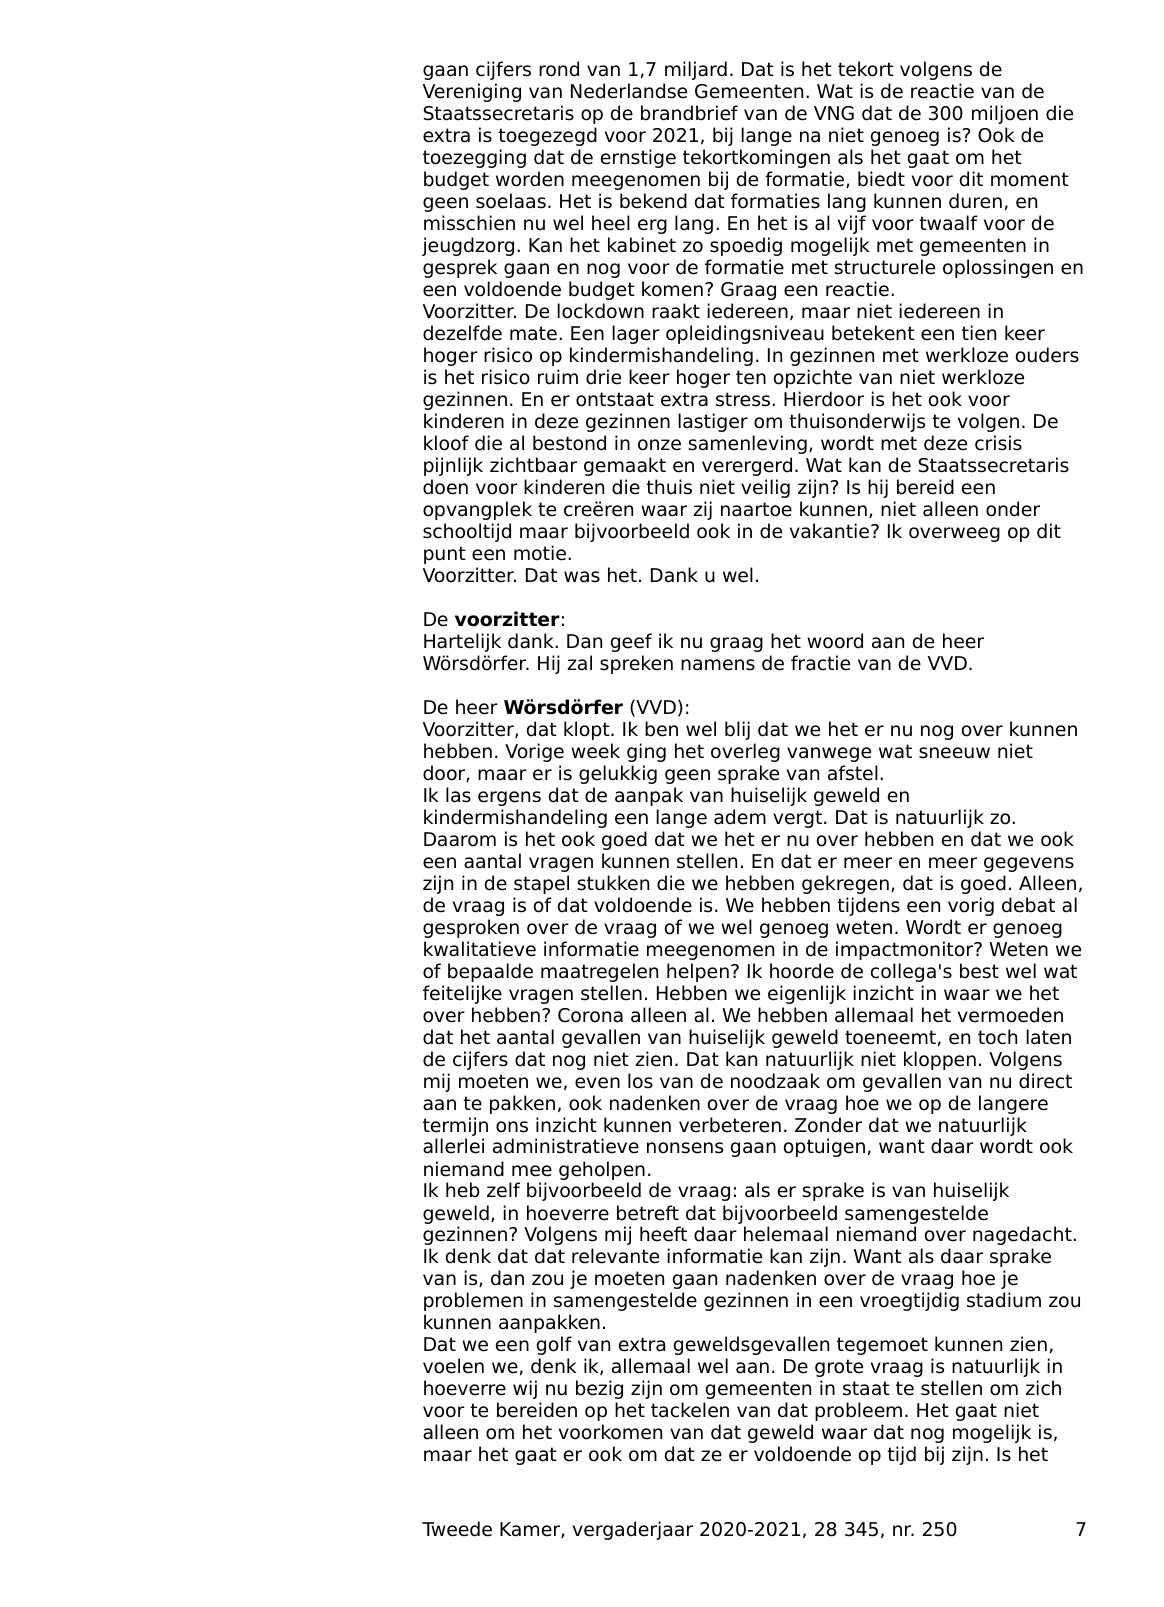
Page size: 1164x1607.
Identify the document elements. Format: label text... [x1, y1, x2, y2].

text Voorzitter. Dat was het. Dank u wel. [422, 564, 1087, 587]
text Dat we een golf van extra geweldsgevallen tegemoet kunnen zien, voelen we, denk ik, allemaal wel aan. De grote vraag is natuurlijk in hoeverre wij nu bezig zijn om gemeenten in staat te stellen om zich voor te bereiden op het tackelen van dat probleem. Het gaat niet alleen om het voorkomen van dat geweld waar dat nog mogelijk is, maar het gaat er ook om dat ze er voldoende op tijd bij zijn. Is het [422, 1334, 1087, 1466]
text gaan cijfers rond van 1,7 miljard. Dat is het tekort volgens de Vereniging van Nederlandse Gemeenten. Wat is de reactie van de Staatssecretaris op de brandbrief van de VNG dat de 300 miljoen die extra is toegezegd voor 2021, bij lange na niet genoeg is? Ook de toezegging dat de ernstige tekortkomingen als het gaat om het budget worden meegenomen bij de formatie, biedt voor dit moment geen soelaas. Het is bekend dat formaties lang kunnen duren, en misschien nu wel heel erg lang. En het is al vijf voor twaalf voor de jeugdzorg. Kan het kabinet zo spoedig mogelijk met gemeenten in gesprek gaan en nog voor de formatie met structurele oplossingen en een voldoende budget komen? Graag een reactie. [422, 59, 1087, 301]
text Voorzitter, dat klopt. Ik ben wel blij dat we het er nu nog over kunnen hebben. Vorige week ging het overleg vanwege wat sneeuw niet door, maar er is gelukkig geen sprake van afstel. [422, 719, 1087, 785]
text Voorzitter. De lockdown raakt iedereen, maar niet iedereen in dezelfde mate. Een lager opleidingsniveau betekent een tien keer hoger risico op kindermishandeling. In gezinnen met werkloze ouders is het risico ruim drie keer hoger ten opzichte van niet werkloze gezinnen. En er ontstaat extra stress. Hierdoor is het ook voor kinderen in deze gezinnen lastiger om thuisonderwijs te volgen. De kloof die al bestond in onze samenleving, wordt met deze crisis pijnlijk zichtbaar gemaakt en verergerd. Wat kan de Staatssecretaris doen voor kinderen die thuis niet veilig zijn? Is hij bereid een opvangplek te creëren waar zij naartoe kunnen, niet alleen onder schooltijd maar bijvoorbeeld ook in de vakantie? Ik overweeg op dit punt een motie. [422, 301, 1087, 564]
text Ik heb zelf bijvoorbeeld de vraag: als er sprake is van huiselijk geweld, in hoeverre betreft dat bijvoorbeeld samengestelde gezinnen? Volgens mij heeft daar helemaal niemand over nagedacht. Ik denk dat dat relevante informatie kan zijn. Want als daar sprake van is, dan zou je moeten gaan nadenken over de vraag hoe je problemen in samengestelde gezinnen in een vroegtijdig stadium zou kunnen aanpakken. [422, 1180, 1087, 1334]
text Hartelijk dank. Dan geef ik nu graag het woord aan de heer Wörsdörfer. Hij zal spreken namens de fractie van de VVD. [422, 631, 1087, 675]
text De voorzitter: [422, 609, 1087, 631]
text Ik las ergens dat de aanpak van huiselijk geweld en kindermishandeling een lange adem vergt. Dat is natuurlijk zo. Daarom is het ook goed dat we het er nu over hebben en dat we ook een aantal vragen kunnen stellen. En dat er meer en meer gegevens zijn in de stapel stukken die we hebben gekregen, dat is goed. Alleen, de vraag is of dat voldoende is. We hebben tijdens een vorig debat al gesproken over de vraag of we wel genoeg weten. Wordt er genoeg kwalitatieve informatie meegenomen in de impactmonitor? Weten we of bepaalde maatregelen helpen? Ik hoorde de collega's best wel wat feitelijke vragen stellen. Hebben we eigenlijk inzicht in waar we het over hebben? Corona alleen al. We hebben allemaal het vermoeden dat het aantal gevallen van huiselijk geweld toeneemt, en toch laten de cijfers dat nog niet zien. Dat kan natuurlijk niet kloppen. Volgens mij moeten we, even los van de noodzaak om gevallen van nu direct aan te pakken, ook nadenken over de vraag hoe we op de langere termijn ons inzicht kunnen verbeteren. Zonder dat we natuurlijk allerlei administratieve nonsens gaan optuigen, want daar wordt ook niemand mee geholpen. [422, 785, 1087, 1180]
text De heer Wörsdörfer (VVD): [422, 697, 1087, 719]
